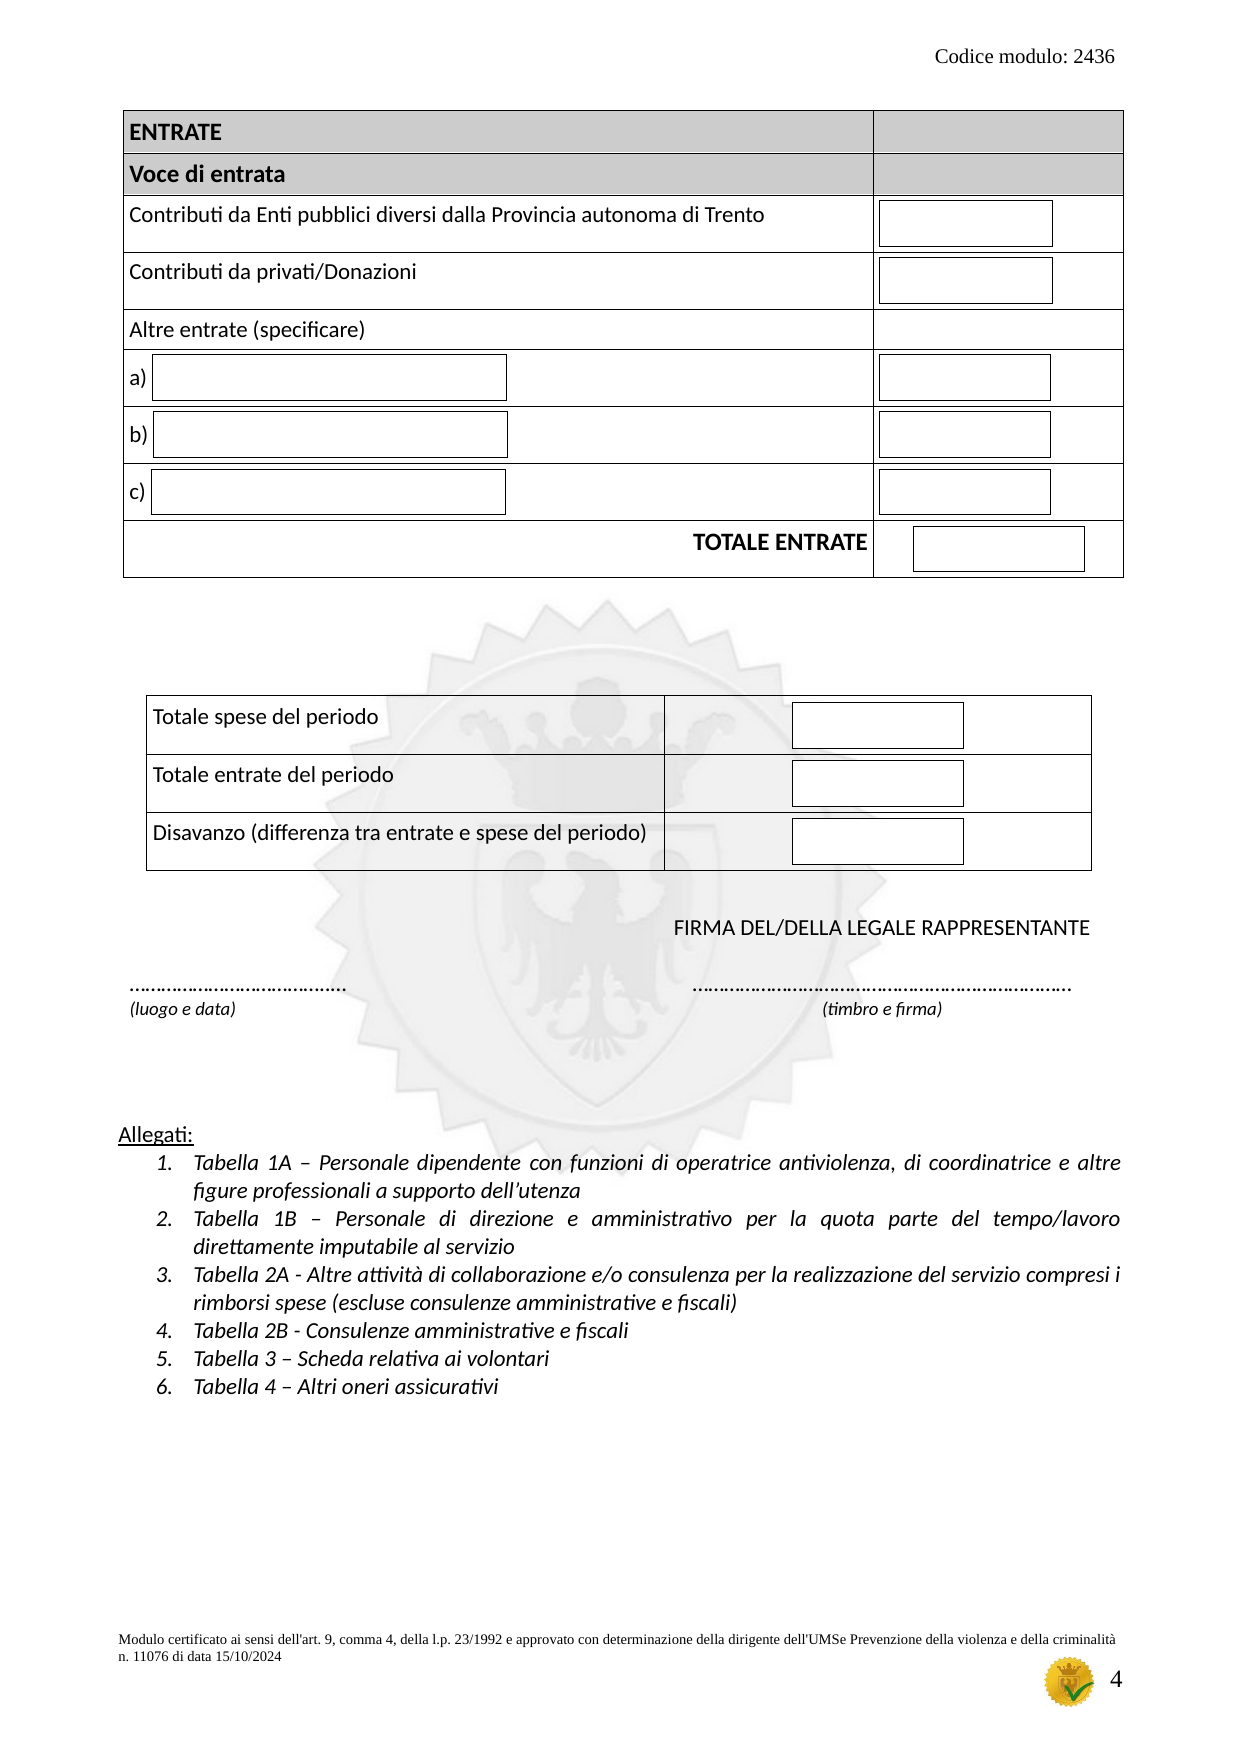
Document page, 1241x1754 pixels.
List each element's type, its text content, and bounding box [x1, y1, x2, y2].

table_cell [874, 196, 1123, 252]
table_header ………………………………..… (luogo e data) [118, 913, 627, 1020]
table_cell b) [124, 407, 873, 463]
table_cell c) [124, 464, 873, 520]
table_cell [874, 521, 1123, 577]
table_cell [874, 253, 1123, 309]
list Tabella 3 – Scheda relativa ai volontari [156, 1344, 1122, 1372]
table_header [665, 696, 1091, 753]
list Tabella 1A – Personale dipendente con funzioni di operatrice antiviolenza, di coordinatrice e altre figure professionali a supporto dell’utenza [156, 1148, 1122, 1204]
table_cell a) [124, 350, 873, 406]
table_cell Contributi da privati/Donazioni [124, 253, 873, 309]
table_cell [874, 350, 1123, 406]
table_cell TOTALE ENTRATE [124, 521, 873, 577]
table_header ENTRATE [124, 111, 873, 152]
table_cell Contributi da Enti pubblici diversi dalla Provincia autonoma di Trento [124, 196, 873, 252]
list Tabella 2B - Consulenze amministrative e fiscali [156, 1316, 1122, 1344]
list Tabella 4 – Altri oneri assicurativi [156, 1372, 1122, 1400]
text Allegati: [118, 1120, 1122, 1148]
table_cell [874, 464, 1123, 520]
table_cell [665, 813, 1091, 870]
table_header FIRMA DEL/DELLA LEGALE RAPPRESENTANTE ……………………………………………………………… (timbro e firma) [628, 913, 1137, 1020]
table_cell Disavanzo (differenza tra entrate e spese del periodo) [147, 813, 664, 870]
table_cell [874, 310, 1123, 348]
picture [118, 1148, 1122, 1713]
list Tabella 1B – Personale di direzione e amministrativo per la quota parte del tempo/lavoro direttamente imputabile al servizio [156, 1204, 1122, 1260]
table_cell Totale entrate del periodo [147, 755, 664, 812]
list Tabella 2A - Altre attività di collaborazione e/o consulenza per la realizzazione del servizio compresi i rimborsi spese (escluse consulenze amministrative e fiscali) [156, 1260, 1122, 1316]
table_cell [874, 154, 1123, 194]
table_cell [874, 407, 1123, 463]
picture [118, 44, 1122, 1120]
table_cell [665, 755, 1091, 812]
table_header [874, 111, 1123, 152]
table_cell Voce di entrata [124, 154, 873, 194]
table_cell Altre entrate (specificare) [124, 310, 873, 348]
table_header Totale spese del periodo [147, 696, 664, 753]
